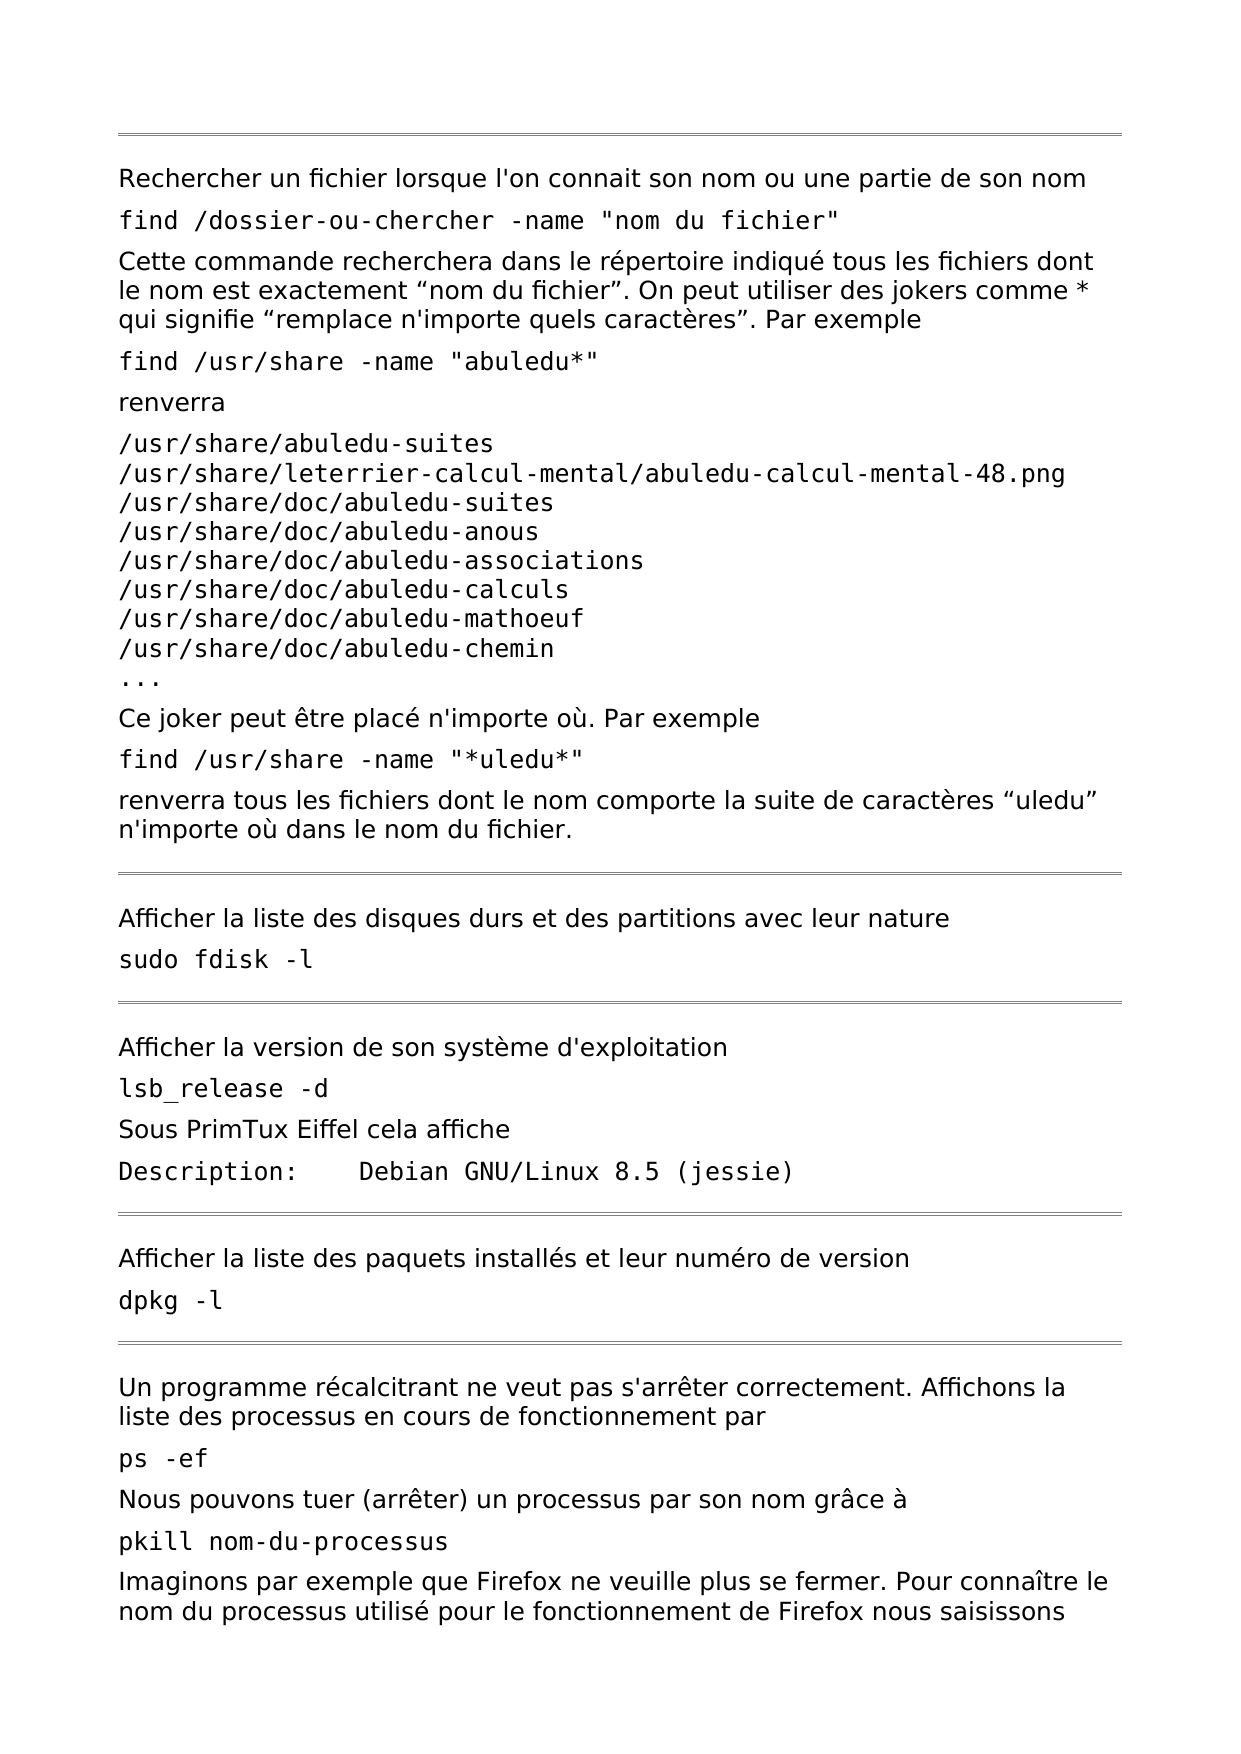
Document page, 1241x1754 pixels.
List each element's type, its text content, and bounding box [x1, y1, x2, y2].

text Sous PrimTux Eiffel cela affiche [118, 1115, 1122, 1144]
text Afficher la liste des paquets installés et leur numéro de version [118, 1244, 1122, 1273]
text lsb_release -d [118, 1074, 1122, 1103]
text Cette commande recherchera dans le répertoire indiqué tous les fichiers dont le nom est exactement “nom du fichier”. On peut utiliser des jokers comme * qui signifie “remplace n'importe quels caractères”. Par exemple [118, 247, 1122, 334]
text dpkg -l [118, 1286, 1122, 1315]
text find /usr/share -name "abuledu*" [118, 347, 1122, 376]
text Nous pouvons tuer (arrêter) un processus par son nom grâce à [118, 1485, 1122, 1514]
text Afficher la version de son système d'exploitation [118, 1033, 1122, 1062]
text Afficher la liste des disques durs et des partitions avec leur nature [118, 904, 1122, 933]
text find /dossier-ou-chercher -name "nom du fichier" [118, 206, 1122, 235]
text Imaginons par exemple que Firefox ne veuille plus se fermer. Pour connaître le nom du processus utilisé pour le fonctionnement de Firefox nous saisissons [118, 1568, 1122, 1626]
text Description: Debian GNU/Linux 8.5 (jessie) [118, 1157, 1122, 1186]
text sudo fdisk -l [118, 945, 1122, 974]
text Un programme récalcitrant ne veut pas s'arrêter correctement. Affichons la liste des processus en cours de fonctionnement par [118, 1373, 1122, 1432]
text pkill nom-du-processus [118, 1527, 1122, 1556]
text find /usr/share -name "*uledu*" [118, 746, 1122, 775]
text Ce joker peut être placé n'importe où. Par exemple [118, 704, 1122, 733]
text Rechercher un fichier lorsque l'on connait son nom ou une partie de son nom [118, 164, 1122, 194]
text /usr/share/abuledu-suites /usr/share/leterrier-calcul-mental/abuledu-calcul-mental-48.png /usr/share/doc/abuledu-suites /usr/share/doc/abuledu-anous /usr/share/doc/abuledu-associations /usr/share/doc/abuledu-calculs /usr/share/doc/abuledu-mathoeuf /usr/share/doc/abuledu-chemin ... [118, 430, 1122, 692]
text renverra [118, 388, 1122, 417]
text renverra tous les fichiers dont le nom comporte la suite de caractères “uledu” n'importe où dans le nom du fichier. [118, 787, 1122, 845]
text ps -ef [118, 1444, 1122, 1473]
